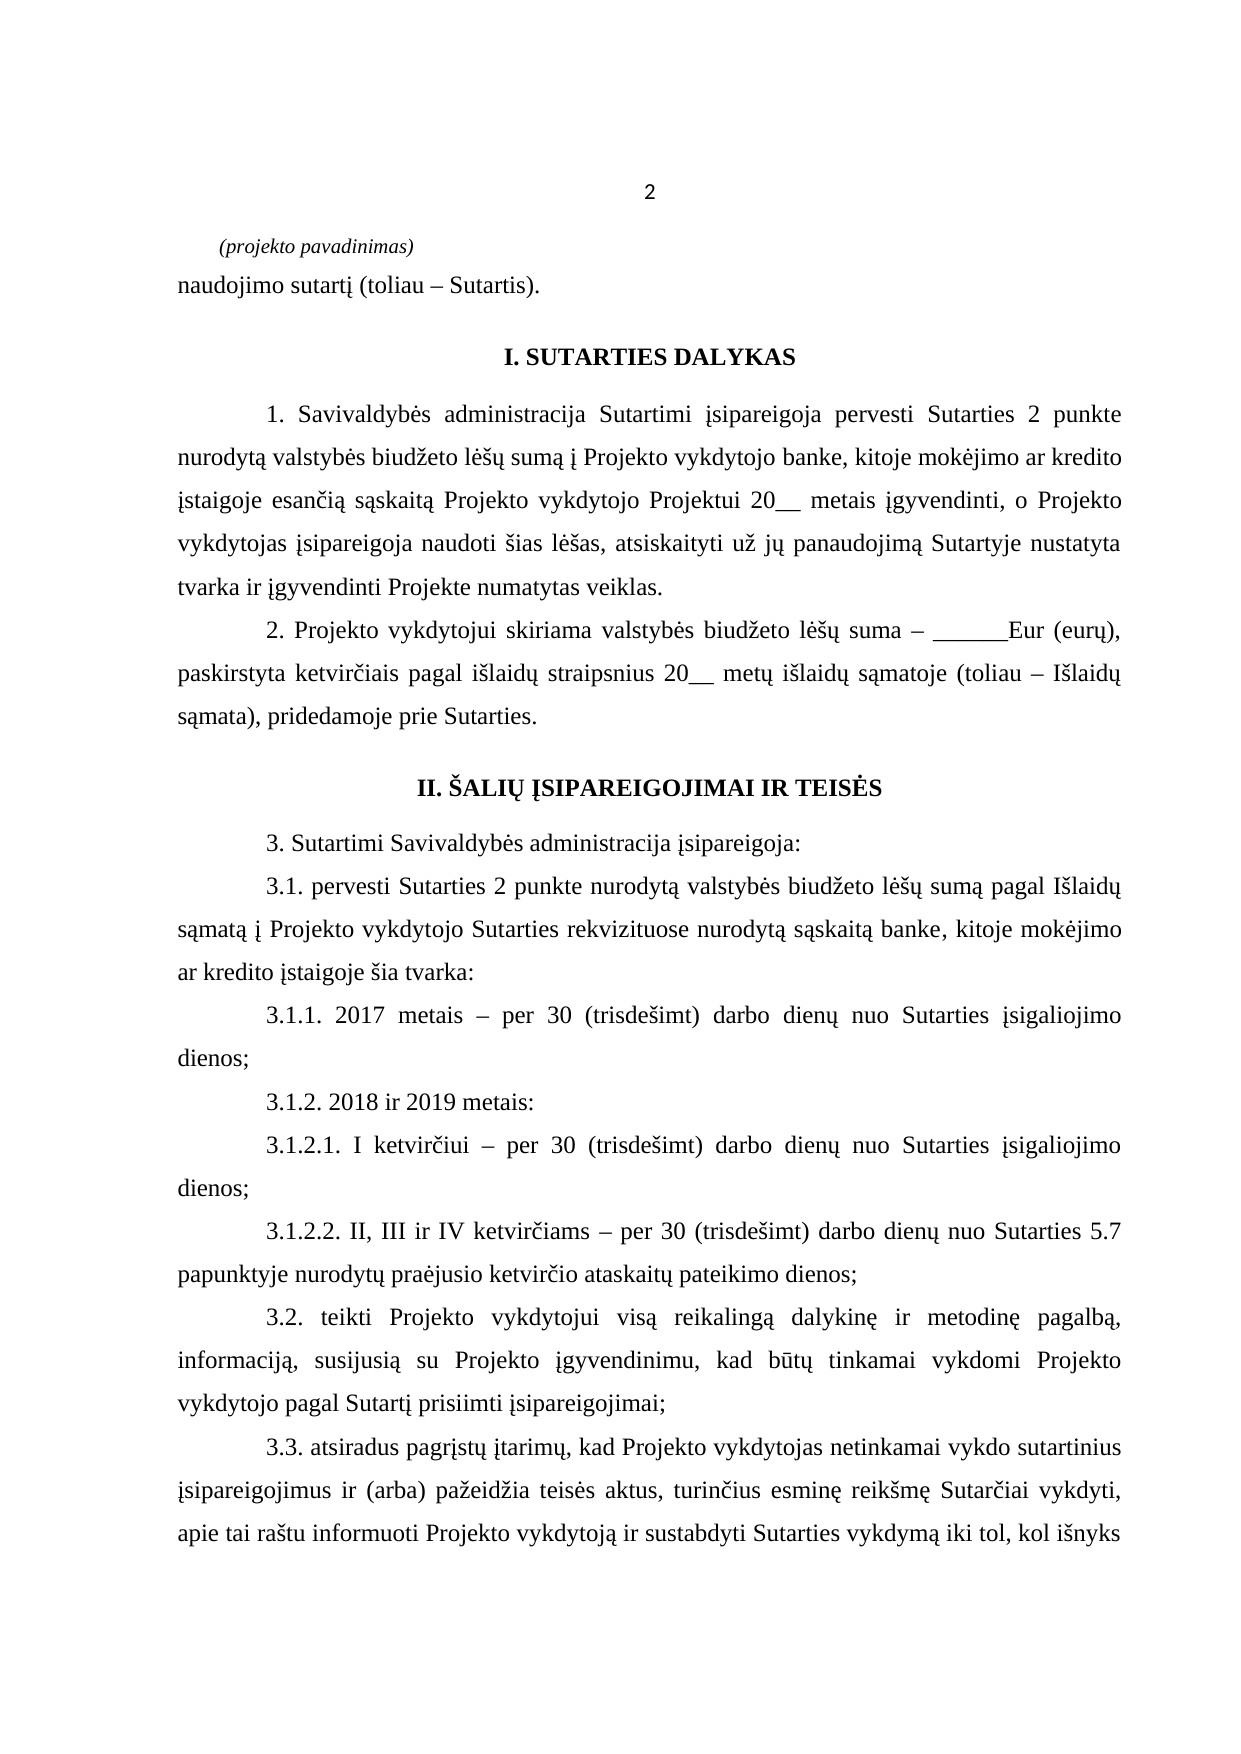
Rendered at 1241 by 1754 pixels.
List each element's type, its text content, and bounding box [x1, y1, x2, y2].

text II. ŠALIŲ ĮSIPAREIGOJIMAI IR TEISĖS [177, 773, 1122, 802]
text 3.3. atsiradus pagrįstų įtarimų, kad Projekto vykdytojas netinkamai vykdo sutartinius įsipareigojimus ir (arba) pažeidžia teisės aktus, turinčius esminę reikšmę Sutarčiai vykdyti, apie tai raštu informuoti Projekto vykdytoją ir sustabdyti Sutarties vykdymą iki tol, kol išnyks [177, 1432, 1122, 1547]
text 3.2. teikti Projekto vykdytojui visą reikalingą dalykinę ir metodinę pagalbą, informaciją, susijusią su Projekto įgyvendinimu, kad būtų tinkamai vykdomi Projekto vykdytojo pagal Sutartį prisiimti įsipareigojimai; [177, 1302, 1122, 1417]
text 1. Savivaldybės administracija Sutartimi įsipareigoja pervesti Sutarties 2 punkte nurodytą valstybės biudžeto lėšų sumą į Projekto vykdytojo banke, kitoje mokėjimo ar kredito įstaigoje esančią sąskaitą Projekto vykdytojo Projektui 20__ metais įgyvendinti, o Projekto vykdytojas įsipareigoja naudoti šias lėšas, atsiskaityti už jų panaudojimą Sutartyje nustatyta tvarka ir įgyvendinti Projekte numatytas veiklas. [177, 399, 1122, 600]
text naudojimo sutartį (toliau – Sutartis). [177, 270, 1122, 298]
text 3.1.2. 2018 ir 2019 metais: [177, 1087, 1122, 1115]
text (projekto pavadinimas) [177, 234, 1122, 258]
text 2. Projekto vykdytojui skiriama valstybės biudžeto lėšų suma – ______Eur (eurų), paskirstyta ketvirčiais pagal išlaidų straipsnius 20__ metų išlaidų sąmatoje (toliau – Išlaidų sąmata), pridedamoje prie Sutarties. [177, 615, 1122, 730]
text 3.1.1. 2017 metais – per 30 (trisdešimt) darbo dienų nuo Sutarties įsigaliojimo dienos; [177, 1000, 1122, 1072]
text 3.1.2.2. II, III ir IV ketvirčiams – per 30 (trisdešimt) darbo dienų nuo Sutarties 5.7 papunktyje nurodytų praėjusio ketvirčio ataskaitų pateikimo dienos; [177, 1216, 1122, 1288]
text 3.1. pervesti Sutarties 2 punkte nurodytą valstybės biudžeto lėšų sumą pagal Išlaidų sąmatą į Projekto vykdytojo Sutarties rekvizituose nurodytą sąskaitą banke, kitoje mokėjimo ar kredito įstaigoje šia tvarka: [177, 871, 1122, 986]
text I. SUTARTIES DALYKAS [177, 342, 1122, 370]
text 3. Sutartimi Savivaldybės administracija įsipareigoja: [177, 828, 1122, 857]
text 3.1.2.1. I ketvirčiui – per 30 (trisdešimt) darbo dienų nuo Sutarties įsigaliojimo dienos; [177, 1130, 1122, 1202]
